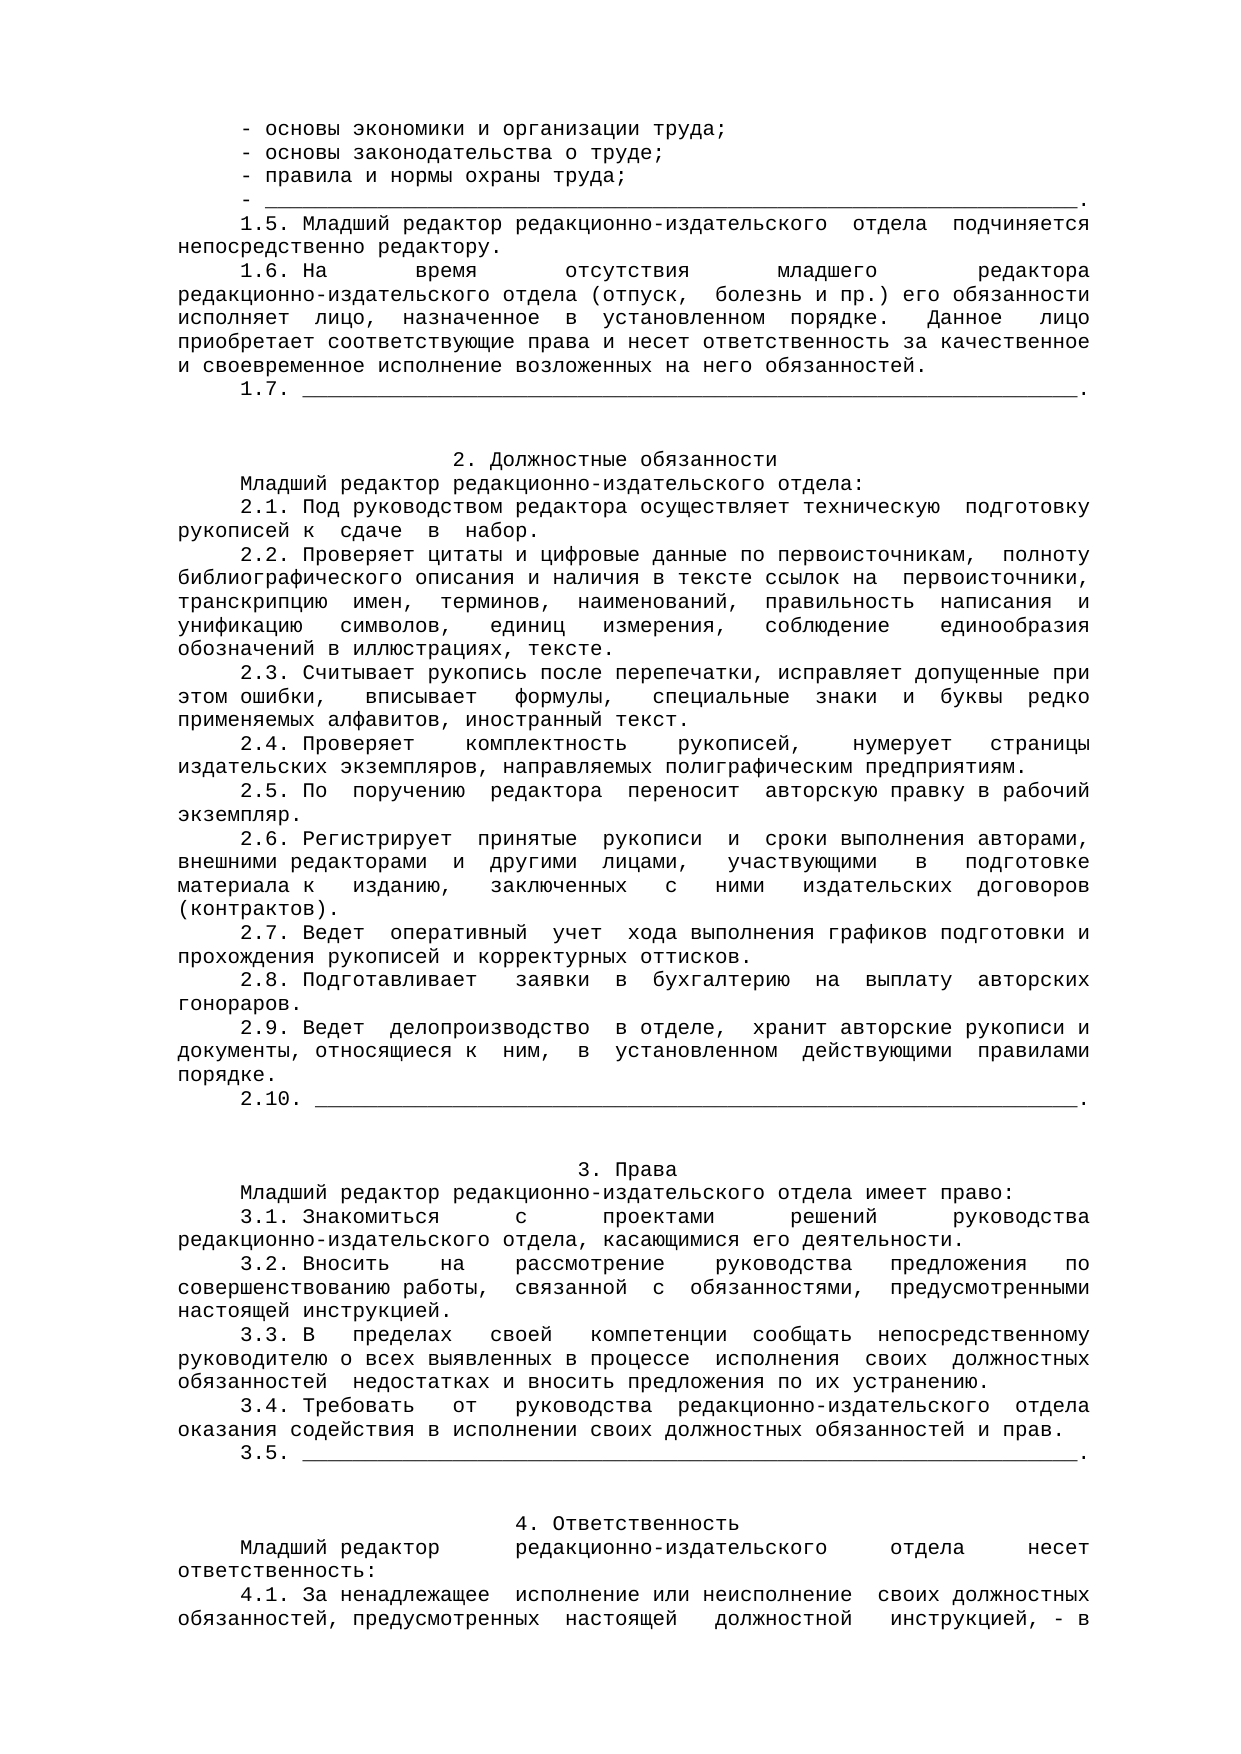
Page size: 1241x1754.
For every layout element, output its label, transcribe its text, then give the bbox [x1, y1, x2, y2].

text 2.7. Ведет оперативный учет хода выполнения графиков подготовки и [177, 922, 1152, 946]
text унификацию символов, единиц измерения, соблюдение единообразия [177, 615, 1152, 638]
text 2.8. Подготавливает заявки в бухгалтерию на выплату авторских [177, 969, 1152, 993]
text экземпляр. [177, 804, 1152, 827]
text 3.5. ______________________________________________________________. [177, 1442, 1152, 1466]
text редакционно-издательского отдела (отпуск, болезнь и пр.) его обязанности [177, 284, 1152, 307]
text Младший редактор редакционно-издательского отдела имеет право: [177, 1182, 1152, 1206]
text (контрактов). [177, 898, 1152, 922]
text приобретает соответствующие права и несет ответственность за качественное [177, 331, 1152, 354]
text 4. Ответственность [177, 1513, 1152, 1537]
text обязанностей недостатках и вносить предложения по их устранению. [177, 1371, 1152, 1395]
text 4.1. За ненадлежащее исполнение или неисполнение своих должностных [177, 1584, 1152, 1608]
text применяемых алфавитов, иностранный текст. [177, 709, 1152, 733]
text 1.5. Младший редактор редакционно-издательского отдела подчиняется [177, 213, 1152, 236]
text внешними редакторами и другими лицами, участвующими в подготовке [177, 851, 1152, 875]
text 3. Права [177, 1158, 1152, 1182]
text рукописей к сдаче в набор. [177, 520, 1152, 544]
text 2.10. _____________________________________________________________. [177, 1088, 1152, 1111]
text издательских экземпляров, направляемых полиграфическим предприятиям. [177, 757, 1152, 780]
text гонораров. [177, 993, 1152, 1017]
text непосредственно редактору. [177, 236, 1152, 260]
text 2.4. Проверяет комплектность рукописей, нумерует страницы [177, 733, 1152, 757]
text совершенствованию работы, связанной с обязанностями, предусмотренными [177, 1277, 1152, 1300]
text Младший редактор редакционно-издательского отдела: [177, 473, 1152, 496]
text 2. Должностные обязанности [177, 449, 1152, 473]
text прохождения рукописей и корректурных оттисков. [177, 946, 1152, 969]
text - правила и нормы охраны труда; [177, 165, 1152, 189]
text руководителю о всех выявленных в процессе исполнения своих должностных [177, 1348, 1152, 1371]
text настоящей инструкцией. [177, 1300, 1152, 1324]
text обязанностей, предусмотренных настоящей должностной инструкцией, - в [177, 1608, 1152, 1631]
text 2.6. Регистрирует принятые рукописи и сроки выполнения авторами, [177, 827, 1152, 851]
text 2.1. Под руководством редактора осуществляет техническую подготовку [177, 496, 1152, 520]
text 2.2. Проверяет цитаты и цифровые данные по первоисточникам, полноту [177, 544, 1152, 567]
text и своевременное исполнение возложенных на него обязанностей. [177, 354, 1152, 378]
text транскрипцию имен, терминов, наименований, правильность написания и [177, 591, 1152, 615]
text 3.2. Вносить на рассмотрение руководства предложения по [177, 1253, 1152, 1277]
text редакционно-издательского отдела, касающимися его деятельности. [177, 1229, 1152, 1253]
text 2.9. Ведет делопроизводство в отделе, хранит авторские рукописи и [177, 1017, 1152, 1040]
text 1.7. ______________________________________________________________. [177, 378, 1152, 402]
text 1.6. На время отсутствия младшего редактора [177, 260, 1152, 284]
text 2.3. Считывает рукопись после перепечатки, исправляет допущенные при [177, 662, 1152, 686]
text библиографического описания и наличия в тексте ссылок на первоисточники, [177, 567, 1152, 591]
text 3.3. В пределах своей компетенции сообщать непосредственному [177, 1324, 1152, 1348]
text ответственность: [177, 1561, 1152, 1584]
text - _________________________________________________________________. [177, 189, 1152, 213]
text обозначений в иллюстрациях, тексте. [177, 638, 1152, 662]
text - основы экономики и организации труда; [177, 118, 1152, 142]
text документы, относящиеся к ним, в установленном действующими правилами [177, 1040, 1152, 1064]
text Младший редактор редакционно-издательского отдела несет [177, 1537, 1152, 1561]
text материала к изданию, заключенных с ними издательских договоров [177, 875, 1152, 898]
text этом ошибки, вписывает формулы, специальные знаки и буквы редко [177, 686, 1152, 709]
text 3.1. Знакомиться с проектами решений руководства [177, 1206, 1152, 1229]
text 2.5. По поручению редактора переносит авторскую правку в рабочий [177, 780, 1152, 804]
text 3.4. Требовать от руководства редакционно-издательского отдела [177, 1395, 1152, 1419]
text порядке. [177, 1064, 1152, 1088]
text оказания содействия в исполнении своих должностных обязанностей и прав. [177, 1419, 1152, 1442]
text - основы законодательства о труде; [177, 142, 1152, 165]
text исполняет лицо, назначенное в установленном порядке. Данное лицо [177, 307, 1152, 331]
